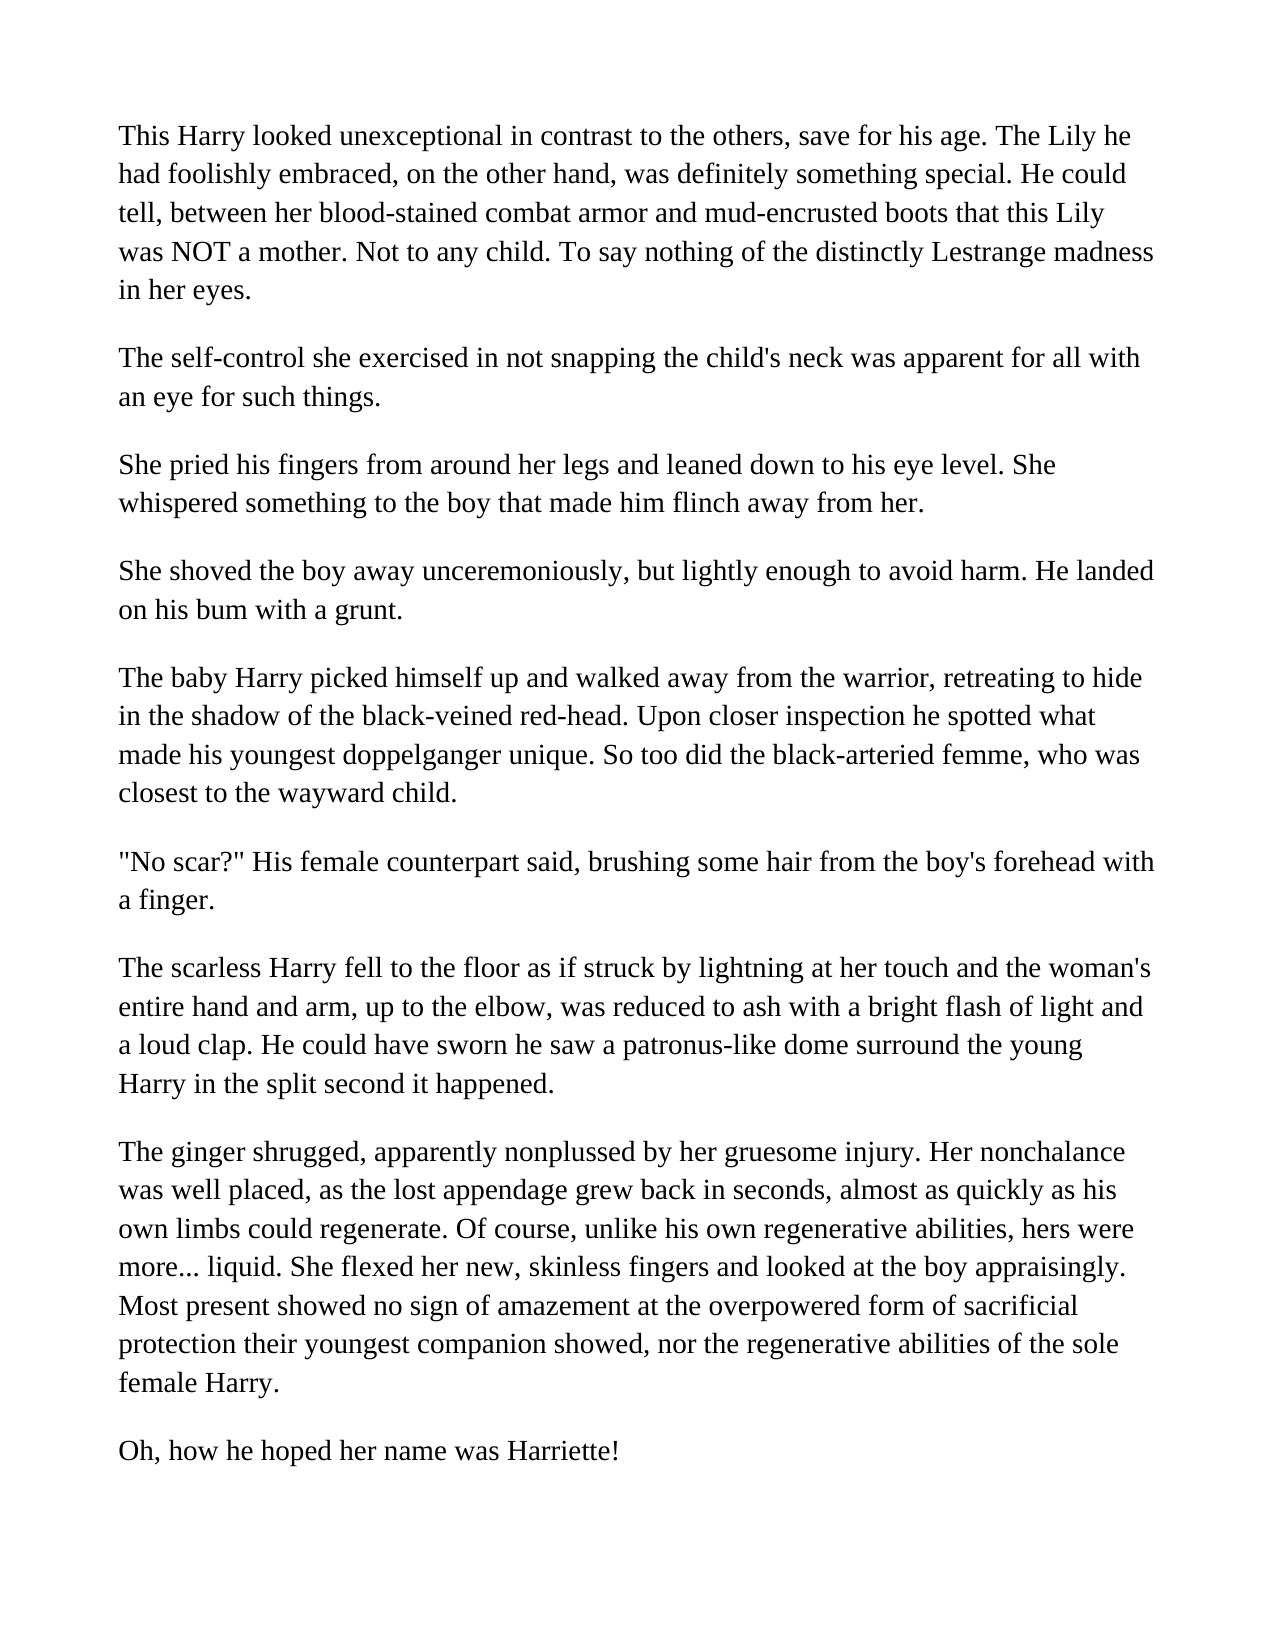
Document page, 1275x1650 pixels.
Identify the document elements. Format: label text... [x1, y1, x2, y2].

text She shoved the boy away unceremoniously, but lightly enough to avoid harm. He landed on his bum with a grunt. [118, 553, 1157, 626]
text This Harry looked unexceptional in contrast to the others, save for his age. The Lily he had foolishly embraced, on the other hand, was definitely something special. He could tell, between her blood-stained combat armor and mud-encrusted boots that this Lily was NOT a mother. Not to any child. To say nothing of the distinctly Lestrange madness in her eyes. [118, 118, 1157, 306]
text The self-control she exercised in not snapping the child's neck was apparent for all with an eye for such things. [118, 340, 1157, 412]
text The scarless Harry fell to the floor as if struck by lightning at her touch and the woman's entire hand and arm, up to the elbow, was reduced to ash with a bright flash of light and a loud clap. He could have sworn he saw a patronus-like dome surround the young Harry in the split second it happened. [118, 950, 1157, 1099]
text The baby Harry picked himself up and walked away from the warrior, retreating to hide in the shadow of the black-veined red-head. Upon closer inspection he spotted what made his youngest doppelganger unique. So too did the black-arteried femme, who was closest to the wayward child. [118, 660, 1157, 809]
text The ginger shrugged, apparently nonplussed by her gruesome injury. Her nonchalance was well placed, as the lost appendage grew back in seconds, almost as quickly as his own limbs could regenerate. Of course, unlike his own regenerative abilities, hers were more... liquid. She flexed her new, skinless fingers and looked at the boy appraisingly. Most present showed no sign of amazement at the overpowered form of sacrificial protection their youngest companion showed, nor the regenerative abilities of the sole female Harry. [118, 1134, 1157, 1399]
text "No scar?" His female counterpart said, brushing some hair from the boy's forehead with a finger. [118, 844, 1157, 916]
text Oh, how he hoped her name was Harriette! [118, 1433, 1157, 1467]
text She pried his fingers from around her legs and leaned down to his eye level. She whispered something to the boy that made him flinch away from her. [118, 447, 1157, 519]
